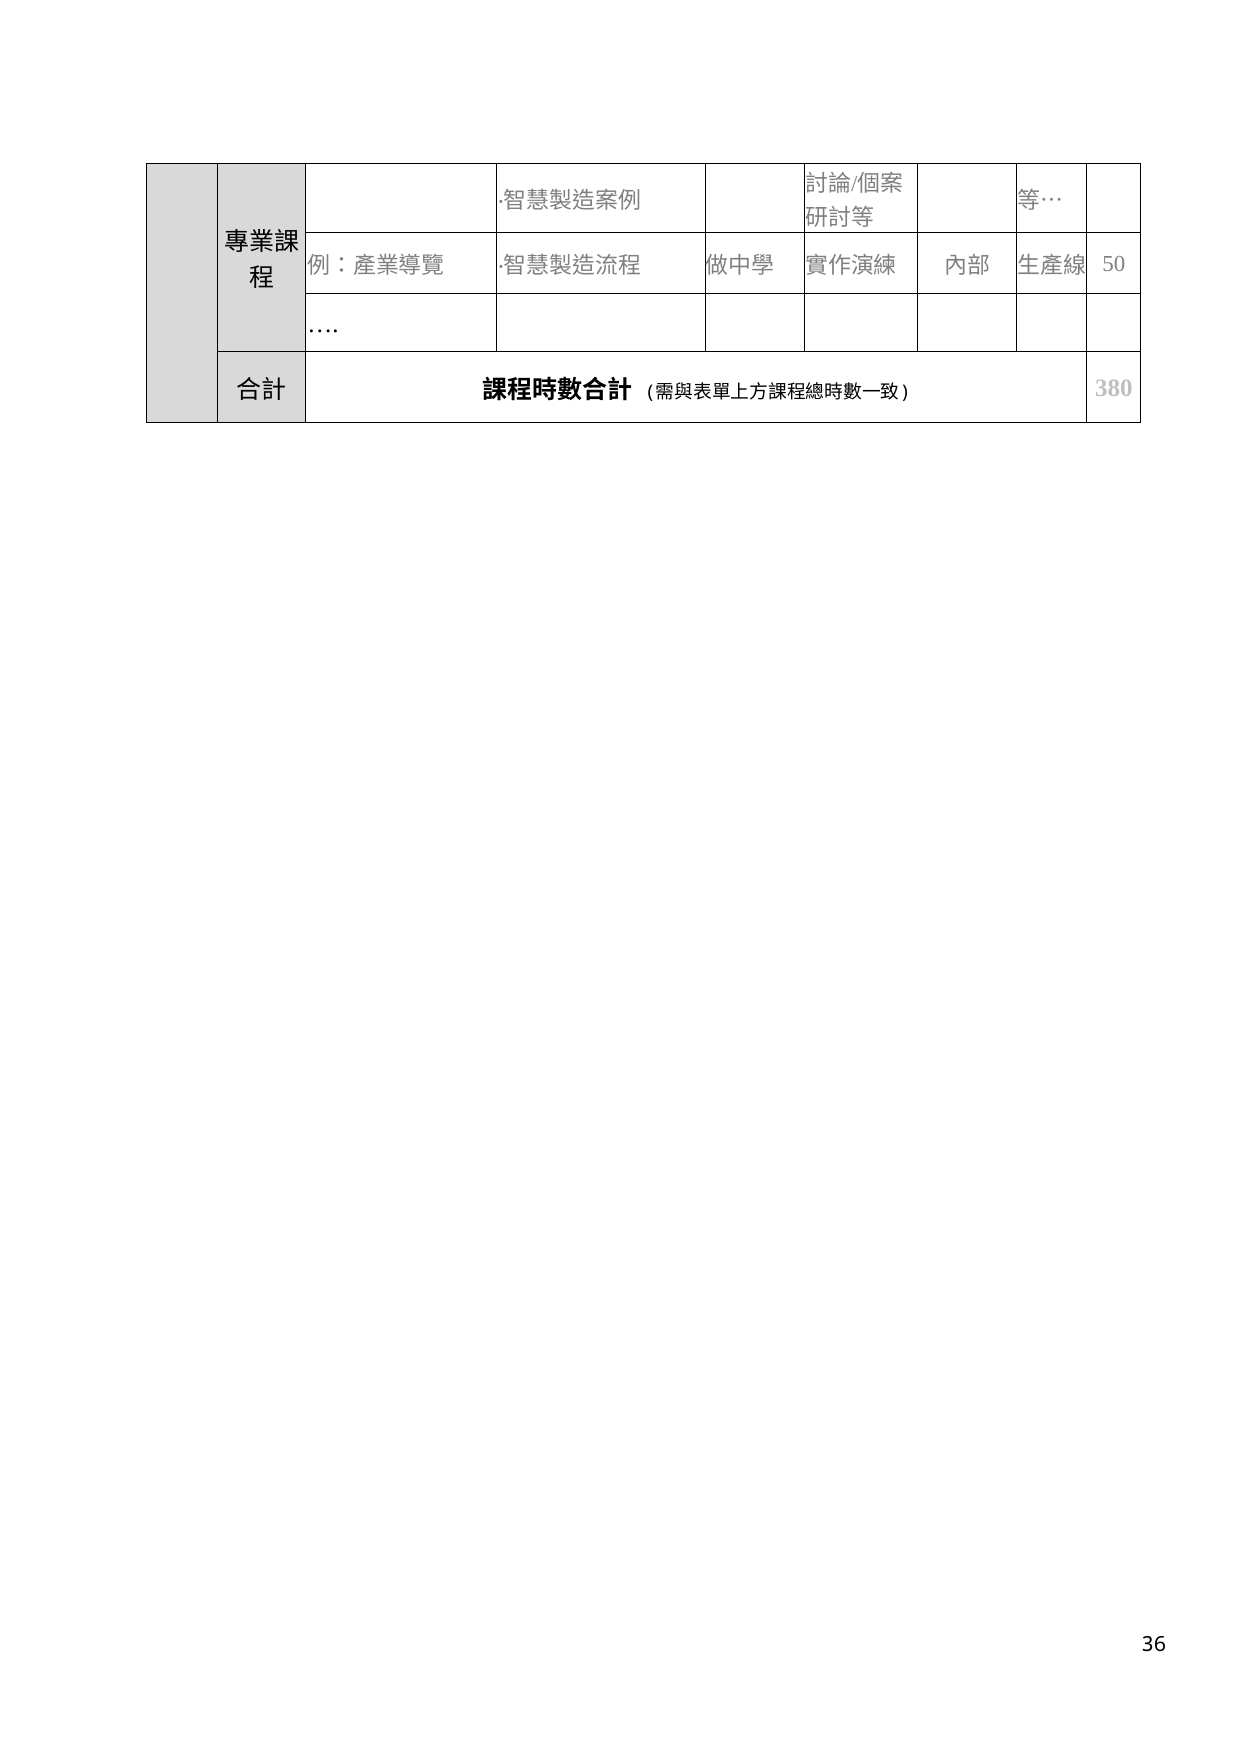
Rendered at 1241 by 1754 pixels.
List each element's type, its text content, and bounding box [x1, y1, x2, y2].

table_cell 50 [1087, 233, 1140, 293]
table_cell 內部 [918, 233, 1016, 293]
table_cell 做中學 [706, 233, 804, 293]
table_cell [1087, 164, 1140, 232]
table_cell ‧智慧製造流程 [497, 233, 705, 293]
table_cell 實作演練 [805, 233, 917, 293]
table_cell [1017, 294, 1086, 351]
table_cell 380 [1087, 352, 1140, 422]
table_cell [918, 164, 1016, 232]
table_cell [147, 164, 217, 422]
table_cell 專業課程 [218, 164, 305, 351]
table_cell [1087, 294, 1140, 351]
table_cell 等… [1017, 164, 1086, 232]
table_cell [805, 294, 917, 351]
table_cell [306, 164, 496, 232]
table_cell 合計 [218, 352, 305, 422]
table_cell [497, 294, 705, 351]
table_cell 討論/個案研討等 [805, 164, 917, 232]
table_cell 生產線 [1017, 233, 1086, 293]
table_cell [918, 294, 1016, 351]
table_cell 課程時數合計 (需與表單上方課程總時數一致) [306, 352, 1086, 422]
table_cell 例：產業導覽 [306, 233, 496, 293]
table_cell …. [306, 294, 496, 351]
table_cell ‧智慧製造案例 [497, 164, 705, 232]
table_cell [706, 294, 804, 351]
table_cell [706, 164, 804, 232]
